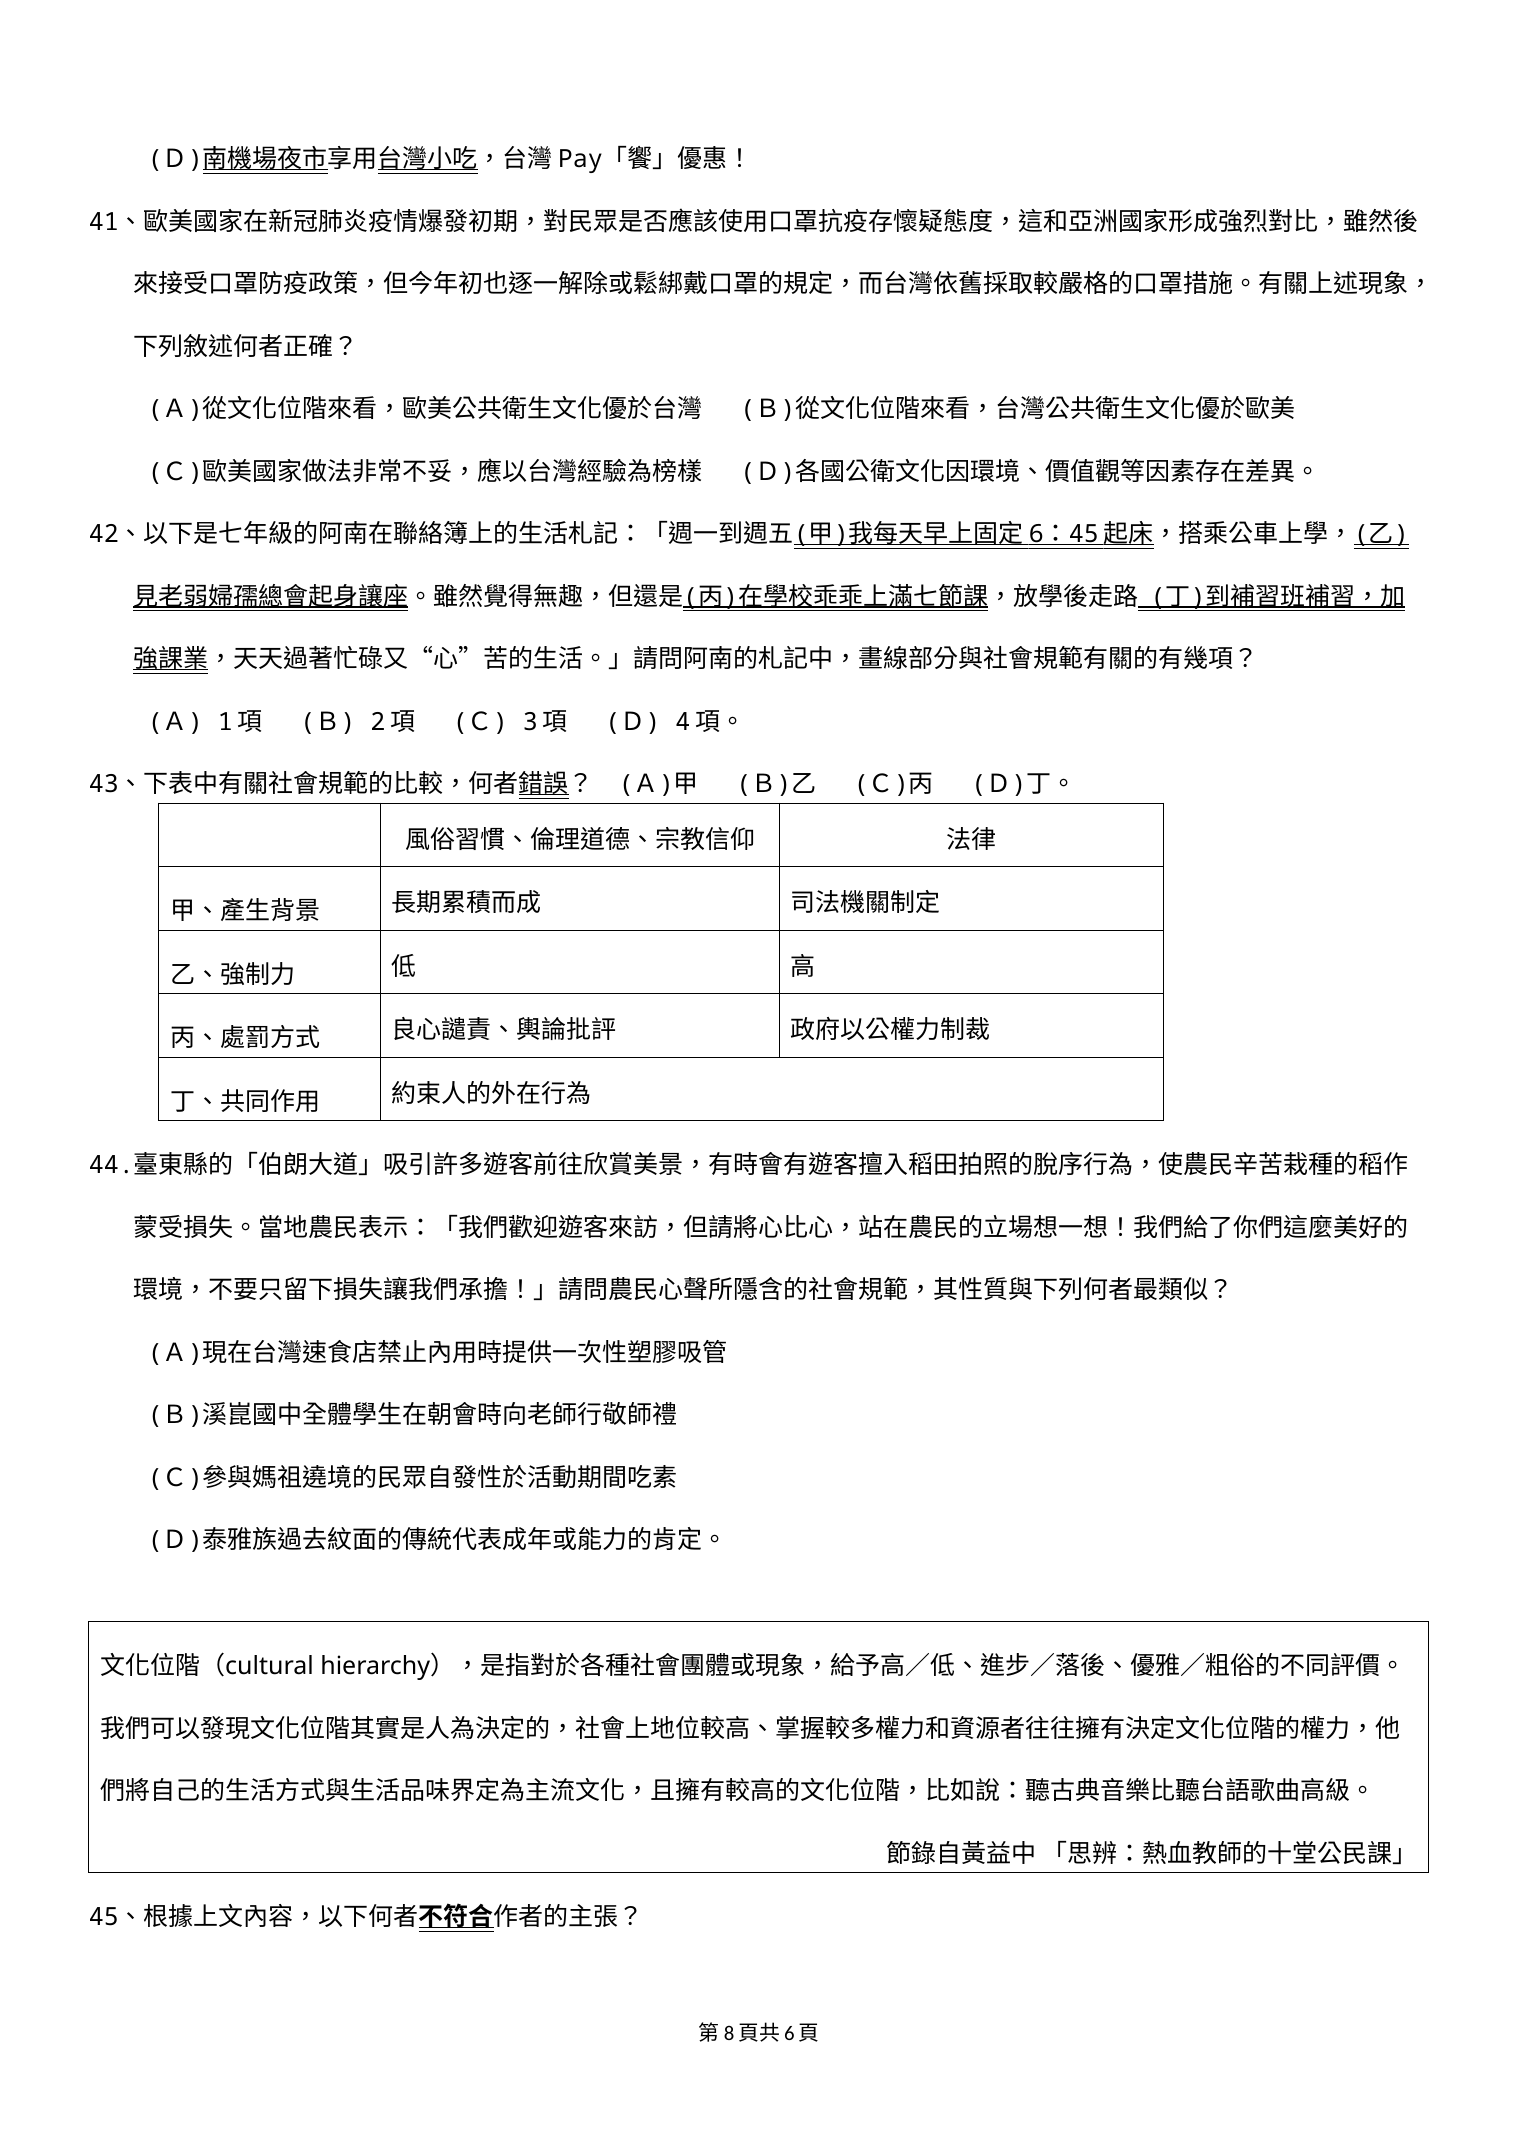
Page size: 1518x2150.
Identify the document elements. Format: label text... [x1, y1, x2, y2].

table_header [159, 804, 380, 866]
table_cell 高 [780, 931, 1163, 993]
text (Ｃ)參與媽祖遶境的民眾自發性於活動期間吃素 [148, 1434, 1429, 1496]
text (Ａ) 1項 (Ｂ) 2項 (Ｃ) 3項 (Ｄ) 4項。 [148, 677, 1429, 740]
table_cell 乙、強制力 [159, 931, 380, 993]
text 42、以下是七年級的阿南在聯絡簿上的生活札記：「週一到週五(甲)我每天早上固定6：45起床，搭乘公車上學，(乙)見老弱婦孺總會起身讓座。雖然覺得無趣，但還是(丙)在學校乖乖上滿七節課，放學後走路 (丁)到補習班補習，加強課業，天天過著忙碌又“心”苦的生活。」請問阿南的札記中，畫線部分與社會規範有關的有幾項？ [89, 490, 1429, 677]
table_cell 長期累積而成 [381, 867, 779, 929]
table_cell 丁、共同作用 [159, 1058, 380, 1120]
table_cell 約束人的外在行為 [381, 1058, 1163, 1120]
text (Ｄ)南機場夜市享用台灣小吃，台灣Pay「饗」優惠！ [148, 115, 1429, 177]
text 43、下表中有關社會規範的比較，何者錯誤？ (Ａ)甲 (Ｂ)乙 (Ｃ)丙 (Ｄ)丁。 [89, 740, 1429, 802]
table_header 法律 [780, 804, 1163, 866]
table_header 風俗習慣、倫理道德、宗教信仰 [381, 804, 779, 866]
table_cell 良心譴責、輿論批評 [381, 994, 779, 1057]
text (Ｂ)溪崑國中全體學生在朝會時向老師行敬師禮 [148, 1371, 1429, 1434]
table_cell 低 [381, 931, 779, 993]
text 41、歐美國家在新冠肺炎疫情爆發初期，對民眾是否應該使用口罩抗疫存懷疑態度，這和亞洲國家形成強烈對比，雖然後來接受口罩防疫政策，但今年初也逐一解除或鬆綁戴口罩的規定，而台灣依舊採取較嚴格的口罩措施。有關上述現象，下列敘述何者正確？ [89, 177, 1429, 365]
table_cell 丙、處罰方式 [159, 994, 380, 1057]
table_cell 政府以公權力制裁 [780, 994, 1163, 1057]
text 44.臺東縣的「伯朗大道」吸引許多遊客前往欣賞美景，有時會有遊客擅入稻田拍照的脫序行為，使農民辛苦栽種的稻作蒙受損失。當地農民表示：「我們歡迎遊客來訪，但請將心比心，站在農民的立場想一想！我們給了你們這麼美好的環境，不要只留下損失讓我們承擔！」請問農民心聲所隱含的社會規範，其性質與下列何者最類似？ [89, 1121, 1429, 1309]
table_cell 甲、產生背景 [159, 867, 380, 929]
table_header 文化位階（cultural hierarchy），是指對於各種社會團體或現象，給予高／低、進步／落後、優雅／粗俗的不同評價。我們可以發現文化位階其實是人為決定的，社會上地位較高、掌握較多權力和資源者往往擁有決定文化位階的權力，他們將自己的生活方式與生活品味界定為主流文化，且擁有較高的文化位階，比如說：聽古典音樂比聽台語歌曲高級。 節錄自黃益中 「思辨：熱血教師的十堂公民課」 [89, 1622, 1428, 1872]
text (Ａ)現在台灣速食店禁止內用時提供一次性塑膠吸管 [148, 1309, 1429, 1371]
text 45、根據上文內容，以下何者不符合作者的主張？ [89, 1873, 1429, 1936]
text (Ａ)從文化位階來看，歐美公共衛生文化優於台灣 (Ｂ)從文化位階來看，台灣公共衛生文化優於歐美 [148, 365, 1429, 427]
table_cell 司法機關制定 [780, 867, 1163, 929]
text (Ｄ)泰雅族過去紋面的傳統代表成年或能力的肯定。 [148, 1496, 1429, 1559]
text (Ｃ)歐美國家做法非常不妥，應以台灣經驗為榜樣 (Ｄ)各國公衛文化因環境、價值觀等因素存在差異。 [148, 427, 1429, 490]
